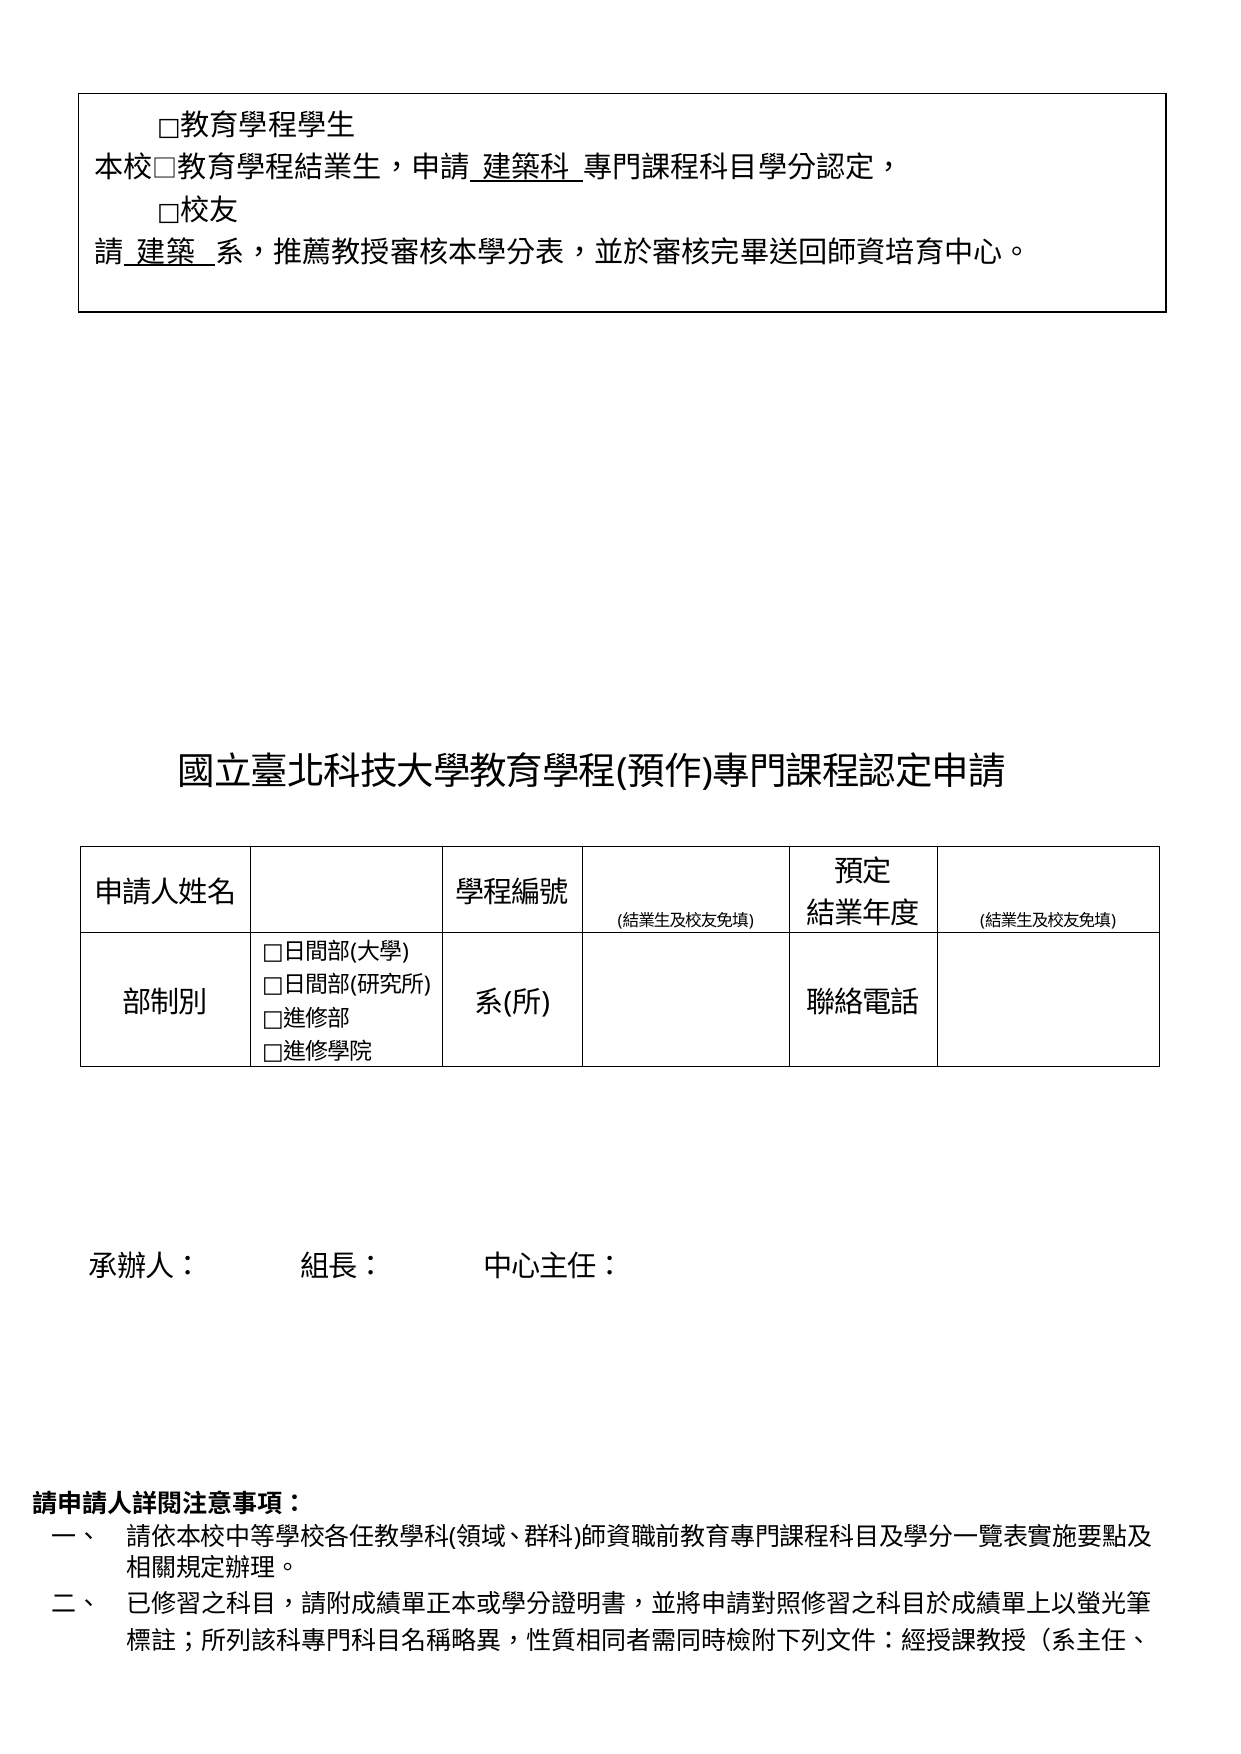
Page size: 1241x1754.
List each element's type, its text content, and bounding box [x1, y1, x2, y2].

table_header 學程編號 [443, 847, 582, 932]
text 國立臺北科技大學教育學程(預作)專門課程認定申請 [32, 741, 1152, 795]
table_header 申請人姓名 [81, 847, 250, 932]
table_cell 系(所) [443, 933, 582, 1066]
table_cell 部制別 [81, 933, 250, 1066]
text 請申請人詳閱注意事項： [32, 1484, 1152, 1520]
table_header [251, 847, 442, 932]
list 已修習之科目，請附成績單正本或學分證明書，並將申請對照修習之科目於成績單上以螢光筆標註；所列該科專門科目名稱略異，性質相同者需同時檢附下列文件：經授課教授（系主任、 [51, 1582, 1152, 1657]
text 請 建築 系，推薦教授審核本學分表，並於審核完畢送回師資培育中心。 [94, 228, 1129, 271]
table_cell 聯絡電話 [790, 933, 937, 1066]
text 承辦人： 組長： 中心主任： [89, 1243, 1152, 1285]
table_cell [938, 933, 1159, 1066]
text □校友 [157, 186, 807, 228]
table_cell □日間部(大學) □日間部(研究所) □進修部 □進修學院 [251, 933, 442, 1066]
text 本校□教育學程結業生，申請 建築科 專門課程科目學分認定， [94, 144, 1129, 186]
table_header (結業生及校友免填) [938, 847, 1159, 932]
table_header 預定 結業年度 [790, 847, 937, 932]
table_header (結業生及校友免填) [583, 847, 789, 932]
text □教育學程學生 [157, 102, 807, 144]
table_cell [583, 933, 789, 1066]
list 請依本校中等學校各任教學科(領域、群科)師資職前教育專門課程科目及學分一覽表實施要點及相關規定辦理。 [51, 1520, 1152, 1582]
